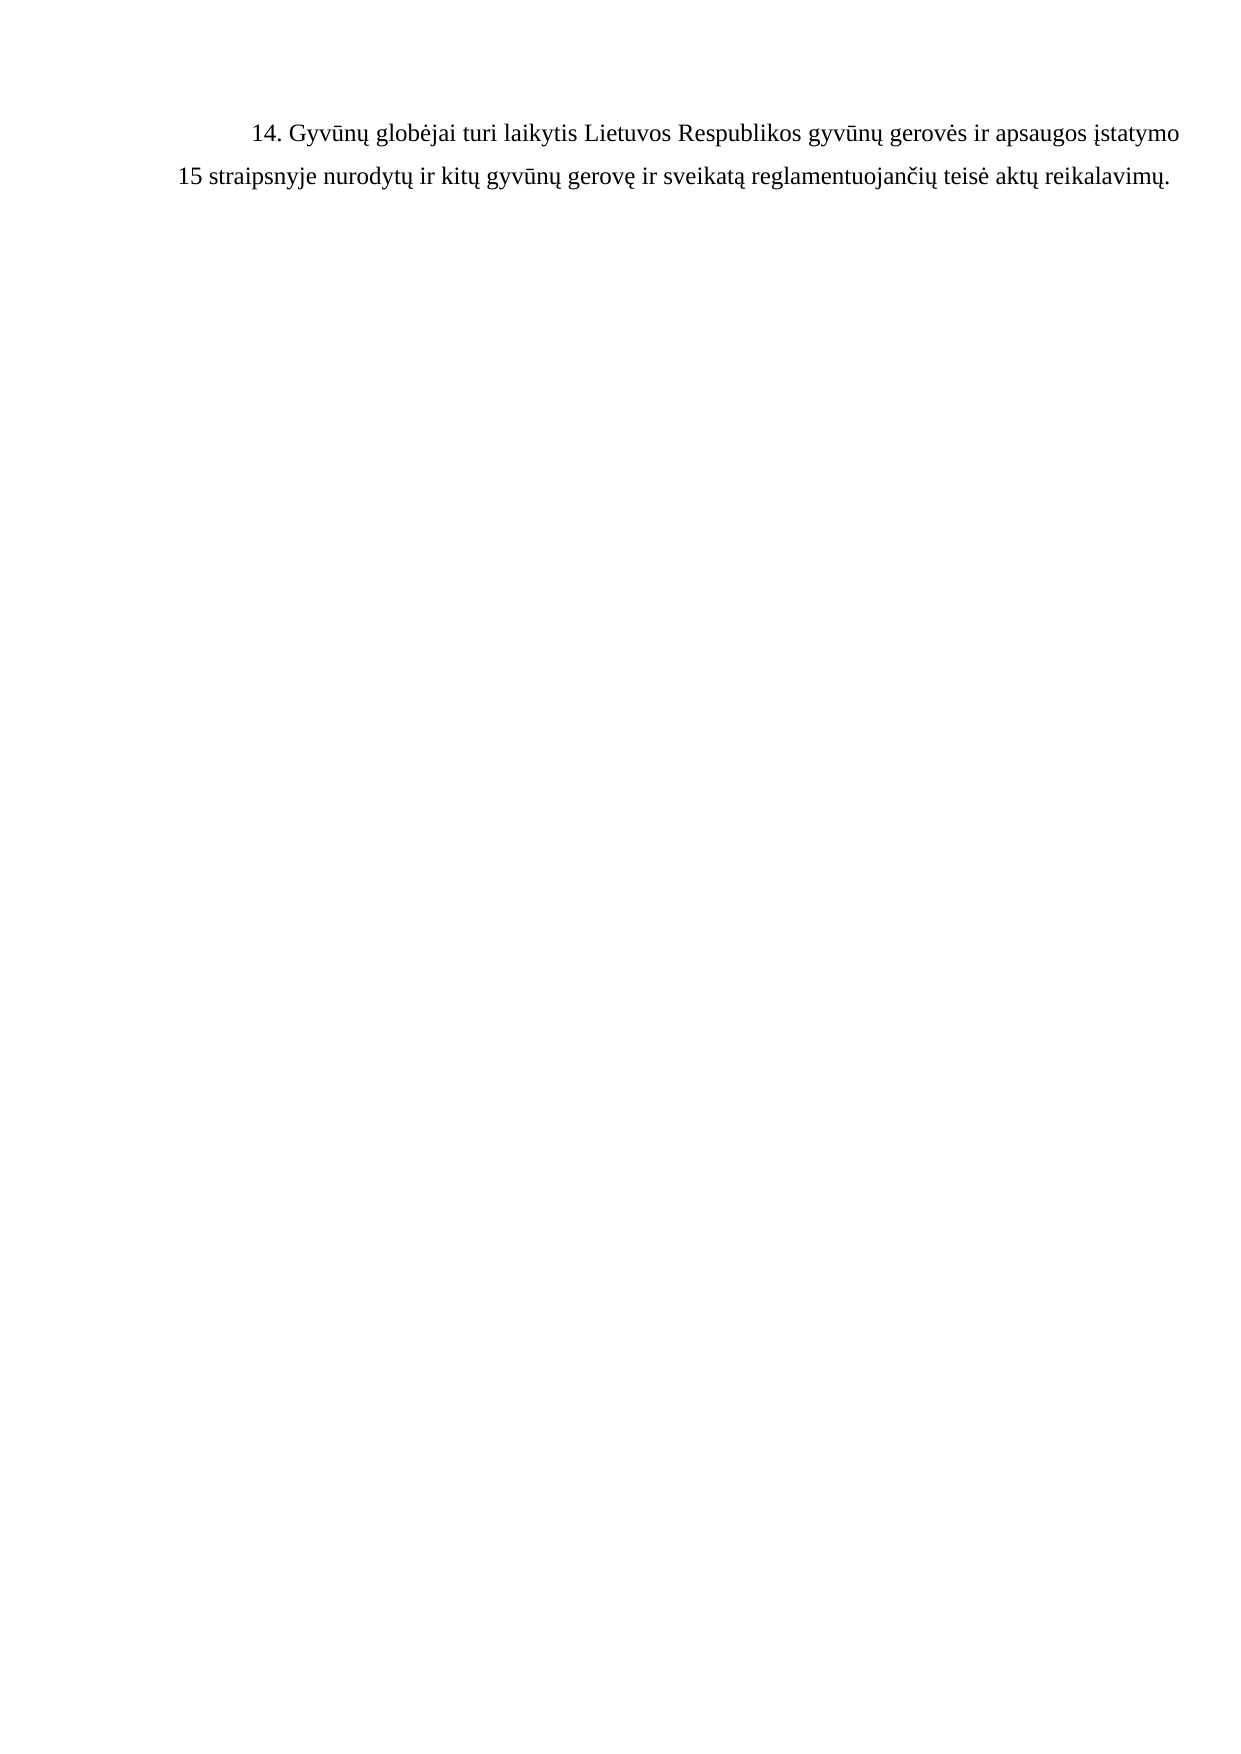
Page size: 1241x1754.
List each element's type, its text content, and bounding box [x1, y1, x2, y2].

text 14. Gyvūnų globėjai turi laikytis Lietuvos Respublikos gyvūnų gerovės ir apsaugos įstatymo 15 straipsnyje nurodytų ir kitų gyvūnų gerovę ir sveikatą reglamentuojančių teisė aktų reikalavimų. [177, 118, 1181, 190]
